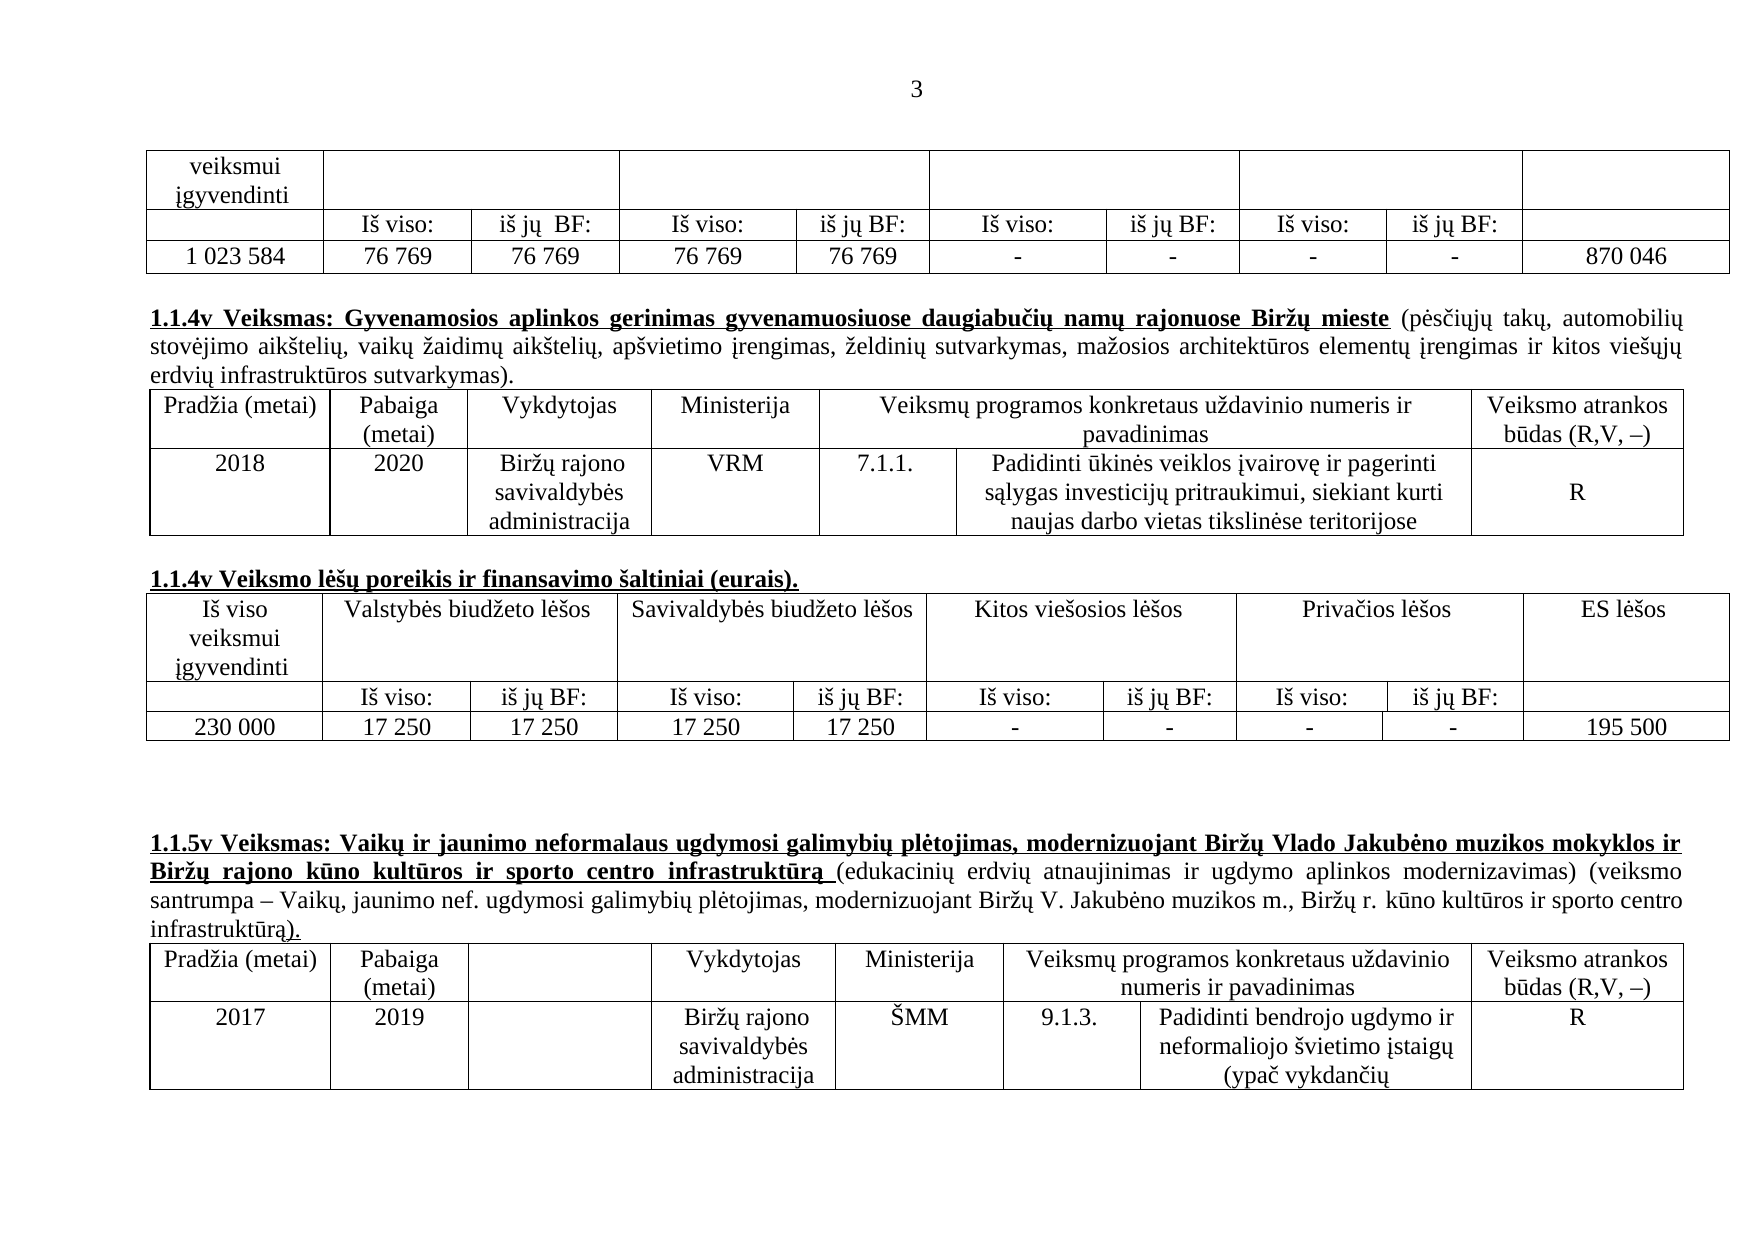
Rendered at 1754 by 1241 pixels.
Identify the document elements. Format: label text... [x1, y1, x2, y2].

table_cell 76 769 [472, 241, 619, 273]
table_cell 76 769 [620, 241, 796, 273]
table_cell [469, 1002, 651, 1088]
table_cell [1523, 210, 1729, 240]
table_cell 2018 [151, 449, 329, 535]
table_header [1240, 151, 1522, 208]
table_header Vykdytojas [652, 944, 835, 1001]
table_header Iš viso veiksmui įgyvendinti [147, 594, 322, 681]
table_header Savivaldybės biudžeto lėšos [618, 594, 926, 681]
table_cell - [1104, 712, 1236, 740]
table_cell iš jų BF: [472, 210, 619, 240]
table_cell iš jų BF: [1387, 210, 1522, 240]
table_cell - [1240, 241, 1386, 273]
table_header Pradžia (metai) [151, 390, 329, 447]
table_cell Iš viso: [620, 210, 796, 240]
table_cell iš jų BF: [471, 682, 617, 711]
table_header [930, 151, 1239, 208]
table_header [620, 151, 929, 208]
table_header Veiksmo atrankos būdas (R,V, –) [1472, 390, 1683, 447]
table_cell iš jų BF: [797, 210, 929, 240]
table_cell ŠMM [836, 1002, 1003, 1088]
table_cell 76 769 [797, 241, 929, 273]
table_header Vykdytojas [468, 390, 651, 447]
table_cell VRM [652, 449, 819, 535]
table_cell - [1237, 712, 1382, 740]
table_cell iš jų BF: [794, 682, 926, 711]
table_header Pabaiga (metai) [331, 390, 467, 447]
table_cell - [1387, 241, 1522, 273]
table_cell iš jų BF: [1388, 682, 1523, 711]
table_cell 2019 [331, 1002, 468, 1088]
table_header ES lėšos [1524, 594, 1729, 681]
table_cell Iš viso: [618, 682, 793, 711]
table_cell 9.1.3. [1004, 1002, 1140, 1088]
table_cell R [1472, 449, 1683, 535]
table_cell 2017 [151, 1002, 330, 1088]
table_header Pabaiga (metai) [331, 944, 468, 1001]
text 1.1.5v Veiksmas: Vaikų ir jaunimo neformalaus ugdymosi galimybių plėtojimas, modernizuojant Biržų Vlado Jakubėno muzikos mokyklos ir Biržų rajono kūno kultūros ir sporto centro infrastruktūrą (edukacinių erdvių atnaujinimas ir ugdymo aplinkos modernizavimas) (veiksmo santrumpa – Vaikų, jaunimo nef. ugdymosi galimybių plėtojimas, modernizuojant Biržų V. Jakubėno muzikos m., Biržų r. kūno kultūros ir sporto centro infrastruktūrą). [150, 828, 1683, 943]
table_header Privačios lėšos [1237, 594, 1523, 681]
text 1.1.4v Veiksmo lėšų poreikis ir finansavimo šaltiniai (eurais). [150, 564, 1683, 593]
table_header Veiksmų programos konkretaus uždavinio numeris ir pavadinimas [820, 390, 1471, 447]
table_cell Padidinti bendrojo ugdymo ir neformaliojo švietimo įstaigų (ypač vykdančių [1141, 1002, 1471, 1088]
table_cell [147, 210, 323, 240]
table_cell - [927, 712, 1103, 740]
table_cell 230 000 [147, 712, 322, 740]
table_cell 1 023 584 [147, 241, 323, 273]
table_cell - [1107, 241, 1239, 273]
table_cell [147, 682, 322, 711]
table_cell Iš viso: [323, 682, 470, 711]
table_cell 76 769 [324, 241, 471, 273]
table_cell 7.1.1. [820, 449, 956, 535]
table_header Valstybės biudžeto lėšos [323, 594, 617, 681]
table_cell - [1383, 712, 1523, 740]
table_cell 870 046 [1523, 241, 1729, 273]
table_cell Biržų rajono savivaldybės administracija [468, 449, 651, 535]
table_cell Iš viso: [930, 210, 1106, 240]
table_header Veiksmo atrankos būdas (R,V, –) [1472, 944, 1683, 1001]
table_cell Biržų rajono savivaldybės administracija [652, 1002, 835, 1088]
table_cell 195 500 [1524, 712, 1729, 740]
table_cell Iš viso: [1237, 682, 1387, 711]
table_cell iš jų BF: [1107, 210, 1239, 240]
table_cell 17 250 [618, 712, 793, 740]
text 1.1.4v Veiksmas: Gyvenamosios aplinkos gerinimas gyvenamuosiuose daugiabučių namų rajonuose Biržų mieste (pėsčiųjų takų, automobilių stovėjimo aikštelių, vaikų žaidimų aikštelių, apšvietimo įrengimas, želdinių sutvarkymas, mažosios architektūros elementų įrengimas ir kitos viešųjų erdvių infrastruktūros sutvarkymas). [150, 303, 1683, 389]
table_cell Iš viso: [324, 210, 471, 240]
table_header Ministerija [836, 944, 1003, 1001]
table_cell Padidinti ūkinės veiklos įvairovę ir pagerinti sąlygas investicijų pritraukimui, siekiant kurti naujas darbo vietas tikslinėse teritorijose [957, 449, 1471, 535]
table_header Kitos viešosios lėšos [927, 594, 1236, 681]
table_cell 17 250 [471, 712, 617, 740]
table_cell 2020 [331, 449, 467, 535]
table_cell 17 250 [323, 712, 470, 740]
table_header [469, 944, 651, 1001]
table_header Ministerija [652, 390, 819, 447]
table_cell R [1472, 1002, 1683, 1088]
table_header Veiksmų programos konkretaus uždavinio numeris ir pavadinimas [1004, 944, 1471, 1001]
table_header Pradžia (metai) [151, 944, 330, 1001]
table_header veiksmui įgyvendinti [147, 151, 323, 208]
table_header [324, 151, 619, 208]
table_cell Iš viso: [927, 682, 1103, 711]
table_cell 17 250 [794, 712, 926, 740]
table_cell - [930, 241, 1106, 273]
table_cell iš jų BF: [1104, 682, 1236, 711]
table_cell Iš viso: [1240, 210, 1386, 240]
table_header [1523, 151, 1729, 208]
table_cell [1524, 682, 1729, 711]
